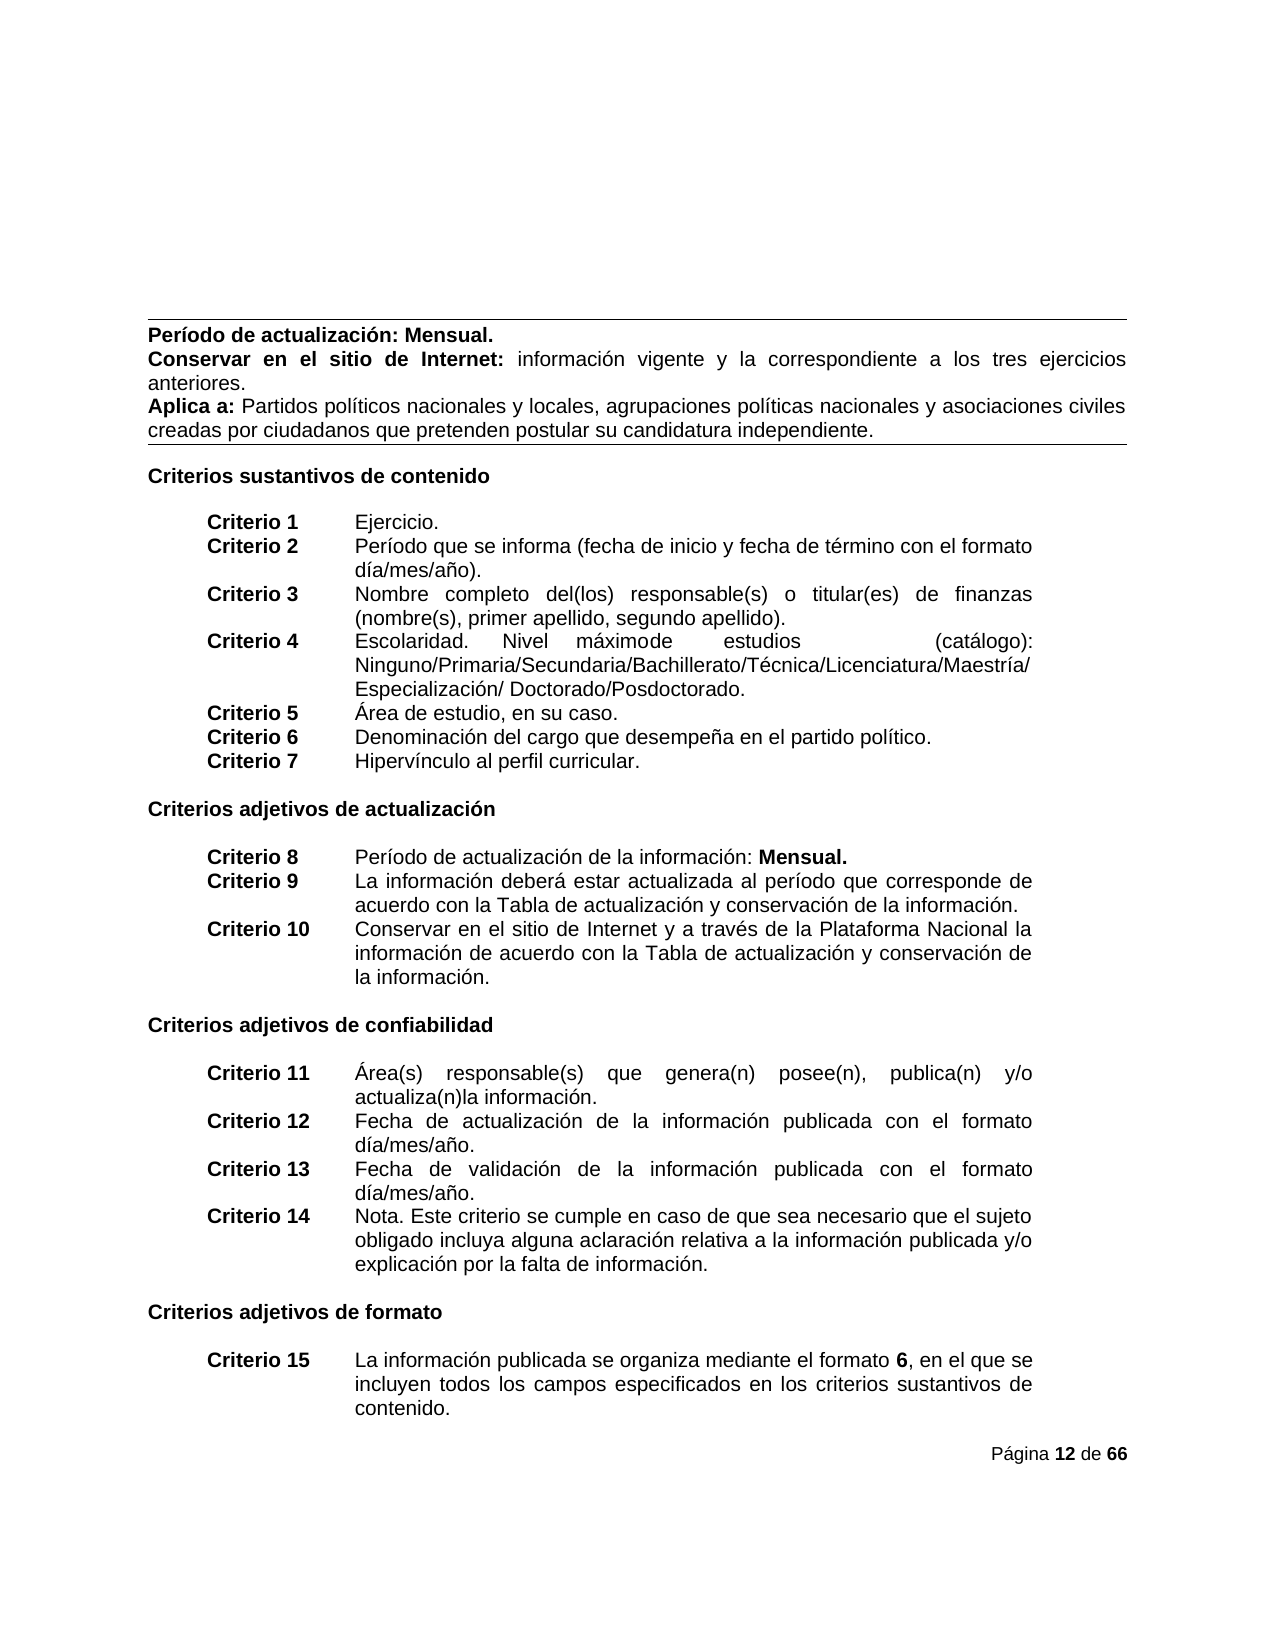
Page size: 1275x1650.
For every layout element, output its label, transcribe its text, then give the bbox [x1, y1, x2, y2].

text Criterio 14 Nota. Este criterio se cumple en caso de que sea necesario que el sujeto obligado incluya alguna aclaración relativa a la información publicada y/o explicación por la falta de información. [207, 1204, 1033, 1276]
text Criterio 11 Área(s) responsable(s) que genera(n) posee(n), publica(n) y/o actualiza(n)la información. [207, 1061, 1033, 1108]
text Criterio 6 Denominación del cargo que desempeña en el partido político. [207, 725, 1033, 749]
text Criterio 10 Conservar en el sitio de Internet y a través de la Plataforma Nacional la información de acuerdo con la Tabla de actualización y conservación de la información. [207, 917, 1033, 989]
text Criterio 4 Escolaridad. Nivel máximo de estudios (catálogo): Ninguno/Primaria/Secundaria/Bachillerato/Técnica/Licenciatura/Maestría/Especialización/ Doctorado/Posdoctorado. [207, 629, 1033, 701]
text Criterio 12 Fecha de actualización de la información publicada con el formato día/mes/año. [207, 1108, 1033, 1156]
text Criterio 7 Hipervínculo al perfil curricular. [207, 749, 1033, 773]
text Criterio 2 Período que se informa (fecha de inicio y fecha de término con el formato día/mes/año). [207, 533, 1033, 581]
text Criterio 9 La información deberá estar actualizada al período que corresponde de acuerdo con la Tabla de actualización y conservación de la información. [207, 869, 1033, 917]
text Conservar en el sitio de Internet: información vigente y la correspondiente a los tres ejercicios anteriores. [148, 346, 1127, 391]
text Aplica a: Partidos políticos nacionales y locales, agrupaciones políticas nacionales y asociaciones civiles creadas por ciudadanos que pretenden postular su candidatura independiente. [148, 391, 1127, 444]
text Criterio 8 Período de actualización de la información: Mensual. [207, 845, 1033, 869]
text Criterio 3 Nombre completo del(los) responsable(s) o titular(es) de finanzas (nombre(s), primer apellido, segundo apellido). [207, 581, 1033, 629]
text Criterio 1 Ejercicio. [207, 509, 1033, 533]
text Criterios sustantivos de contenido [148, 464, 1127, 488]
text Criterio 5 Área de estudio, en su caso. [207, 701, 1033, 725]
text Criterios adjetivos de formato [148, 1300, 1127, 1324]
text Período de actualización: Mensual. [148, 320, 1127, 346]
text Criterio 15 La información publicada se organiza mediante el formato 6, en el que se incluyen todos los campos especificados en los criterios sustantivos de contenido. [207, 1348, 1033, 1420]
text Criterios adjetivos de confiabilidad [148, 1013, 1127, 1037]
text Criterio 13 Fecha de validación de la información publicada con el formato día/mes/año. [207, 1156, 1033, 1204]
text Criterios adjetivos de actualización [148, 797, 1127, 821]
